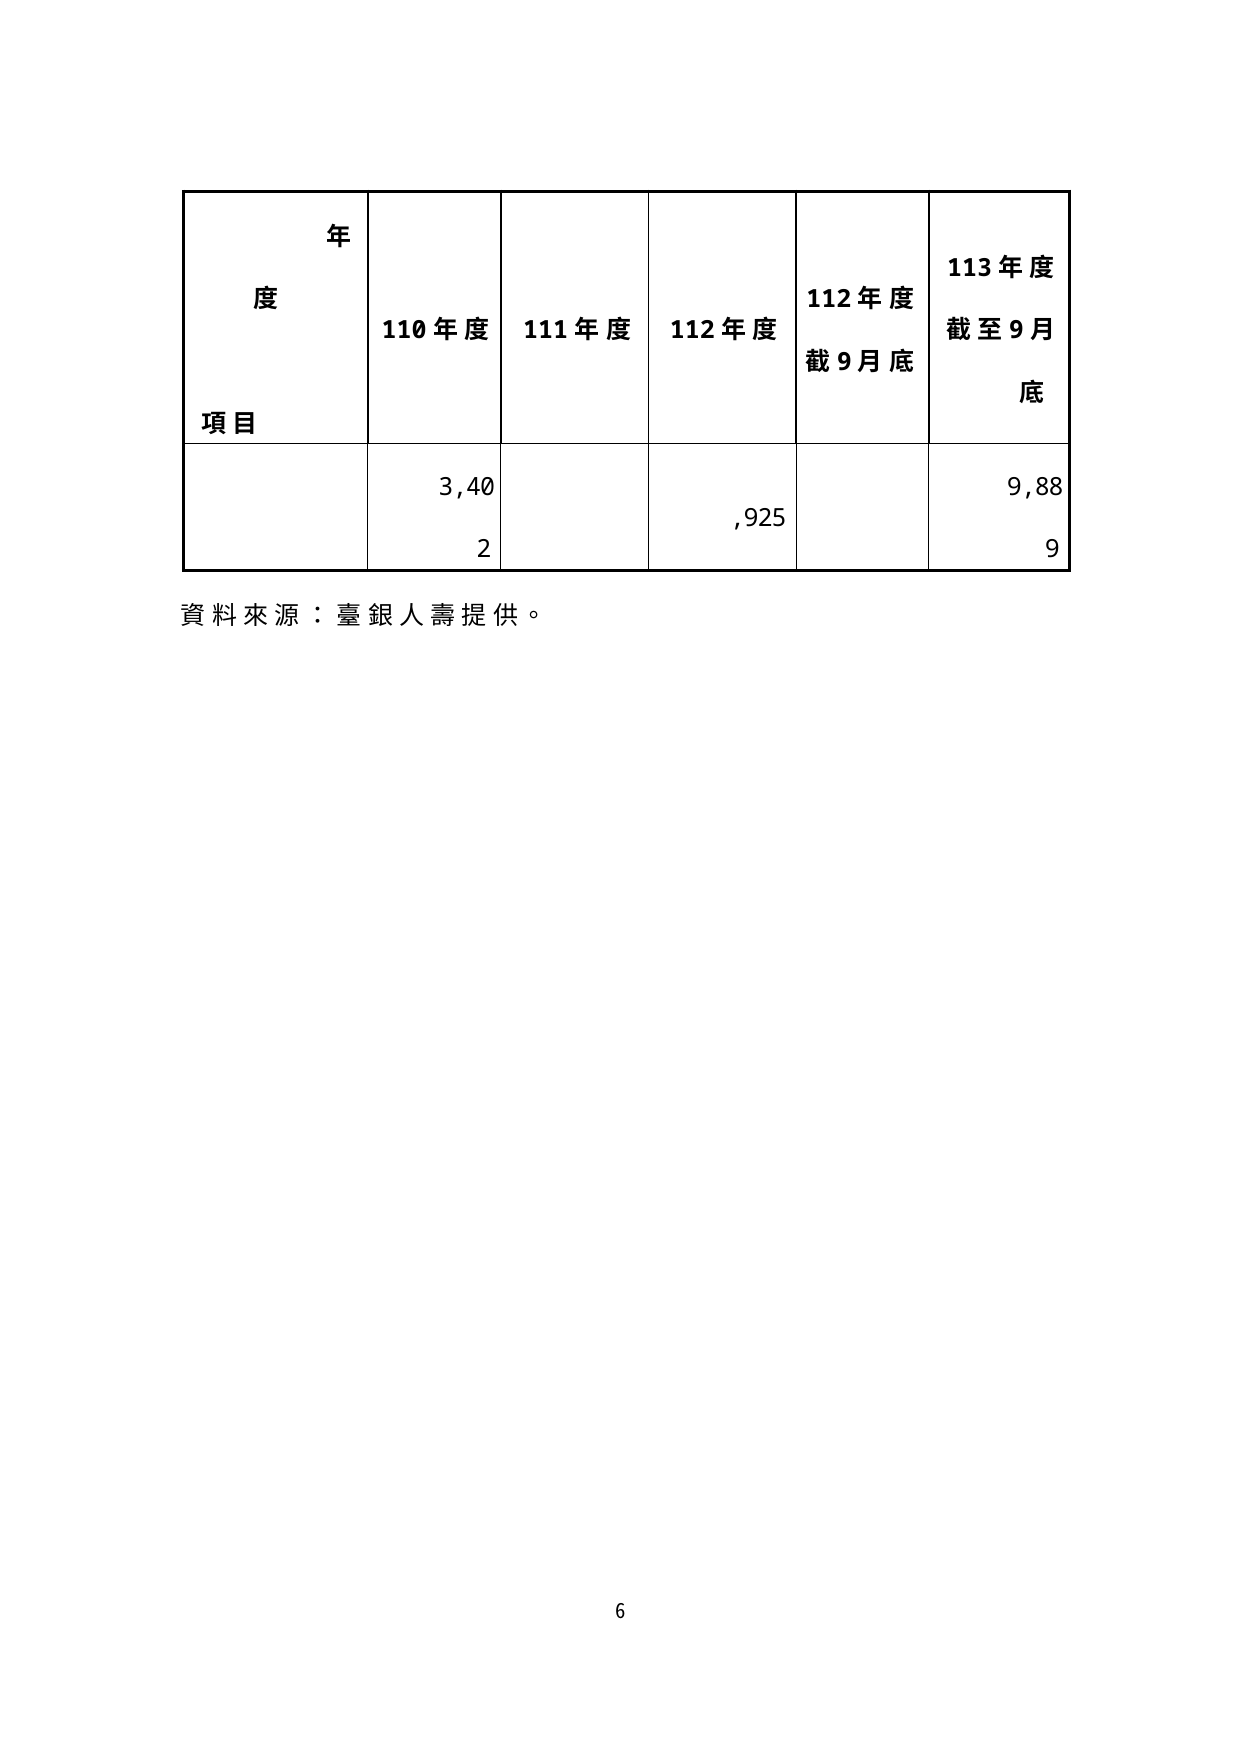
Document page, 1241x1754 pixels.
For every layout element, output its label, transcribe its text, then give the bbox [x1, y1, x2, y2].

table_cell 3,402 [368, 444, 500, 569]
table_header 112年度截9月底 [797, 193, 928, 443]
table_header 113年度 截至9月底 [930, 193, 1068, 443]
table_cell 9,889 [929, 444, 1068, 569]
table_cell ,925 [649, 444, 796, 569]
table_header 111年度 [502, 193, 648, 443]
table_header 112年度 [649, 193, 795, 443]
table_cell [185, 444, 367, 569]
table_cell [797, 444, 928, 569]
table_cell [501, 444, 648, 569]
table_header 110年度 [369, 193, 500, 443]
table_header 年度 項目 [185, 193, 367, 443]
text 資料來源：臺銀人壽提供。 [177, 572, 1063, 634]
